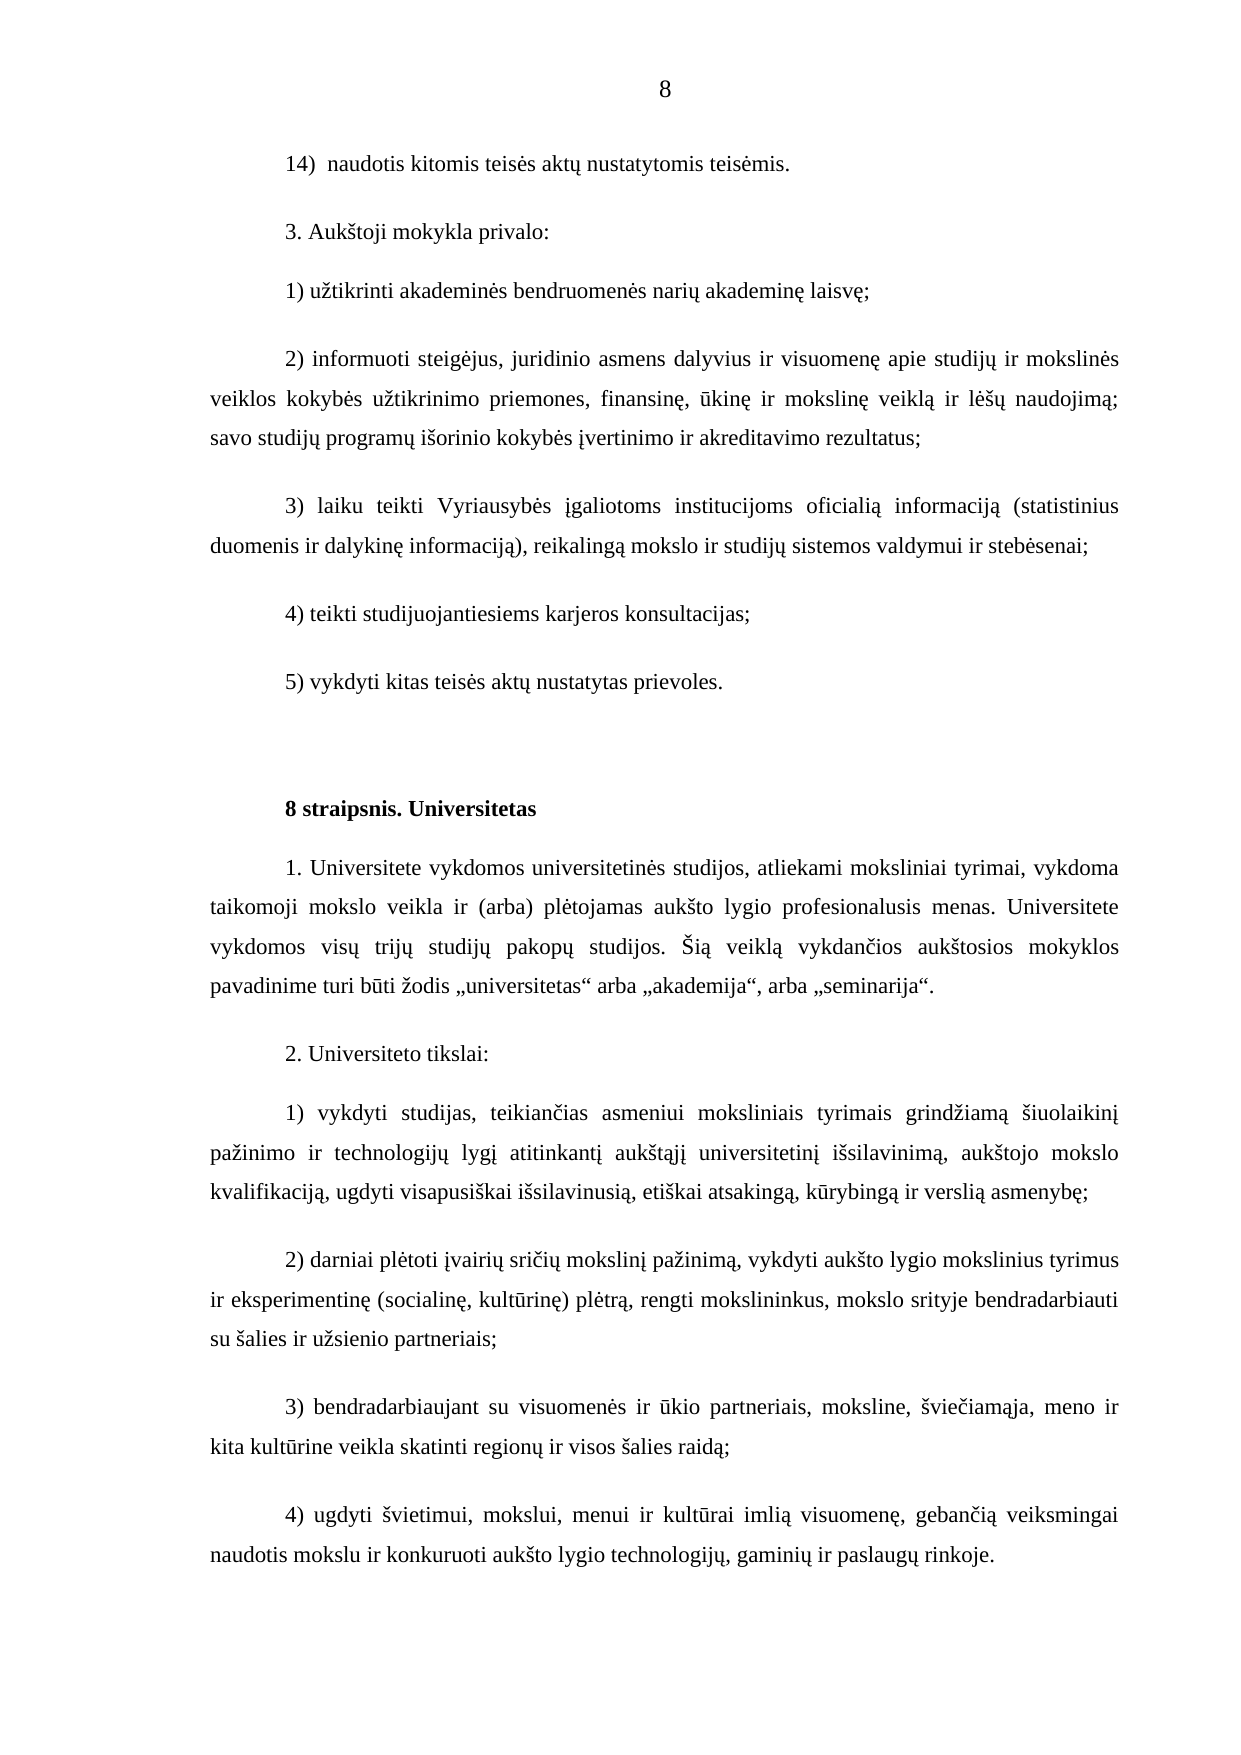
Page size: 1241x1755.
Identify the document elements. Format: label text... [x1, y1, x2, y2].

text 2. Universiteto tikslai: [210, 1040, 1120, 1067]
text 8 straipsnis. Universitetas [210, 795, 1120, 821]
text 1) užtikrinti akademinės bendruomenės narių akademinę laisvę; [210, 277, 1120, 303]
text 4) teikti studijuojantiesiems karjeros konsultacijas; [210, 600, 1120, 626]
text 2) informuoti steigėjus, juridinio asmens dalyvius ir visuomenę apie studijų ir mokslinės veiklos kokybės užtikrinimo priemones, finansinę, ūkinę ir mokslinę veiklą ir lėšų naudojimą; savo studijų programų išorinio kokybės įvertinimo ir akreditavimo rezultatus; [210, 345, 1120, 450]
text 5) vykdyti kitas teisės aktų nustatytas prievoles. [210, 668, 1120, 694]
text 14) naudotis kitomis teisės aktų nustatytomis teisėmis. [210, 150, 1120, 176]
text 1. Universitete vykdomos universitetinės studijos, atliekami moksliniai tyrimai, vykdoma taikomoji mokslo veikla ir (arba) plėtojamas aukšto lygio profesionalusis menas. Universitete vykdomos visų trijų studijų pakopų studijos. Šią veiklą vykdančios aukštosios mokyklos pavadinime turi būti žodis „universitetas“ arba „akademija“, arba „seminarija“. [210, 854, 1120, 998]
text 3) bendradarbiaujant su visuomenės ir ūkio partneriais, moksline, šviečiamąja, meno ir kita kultūrine veikla skatinti regionų ir visos šalies raidą; [210, 1393, 1120, 1459]
text 4) ugdyti švietimui, mokslui, menui ir kultūrai imlią visuomenę, gebančią veiksmingai naudotis mokslu ir konkuruoti aukšto lygio technologijų, gaminių ir paslaugų rinkoje. [210, 1501, 1120, 1567]
text 3) laiku teikti Vyriausybės įgaliotoms institucijoms oficialią informaciją (statistinius duomenis ir dalykinę informaciją), reikalingą mokslo ir studijų sistemos valdymui ir stebėsenai; [210, 492, 1120, 558]
text 2) darniai plėtoti įvairių sričių mokslinį pažinimą, vykdyti aukšto lygio mokslinius tyrimus ir eksperimentinę (socialinę, kultūrinę) plėtrą, rengti mokslininkus, mokslo srityje bendradarbiauti su šalies ir užsienio partneriais; [210, 1246, 1120, 1352]
text 3. Aukštoji mokykla privalo: [210, 218, 1120, 244]
text 1) vykdyti studijas, teikiančias asmeniui moksliniais tyrimais grindžiamą šiuolaikinį pažinimo ir technologijų lygį atitinkantį aukštąjį universitetinį išsilavinimą, aukštojo mokslo kvalifikaciją, ugdyti visapusiškai išsilavinusią, etiškai atsakingą, kūrybingą ir verslią asmenybę; [210, 1099, 1120, 1204]
